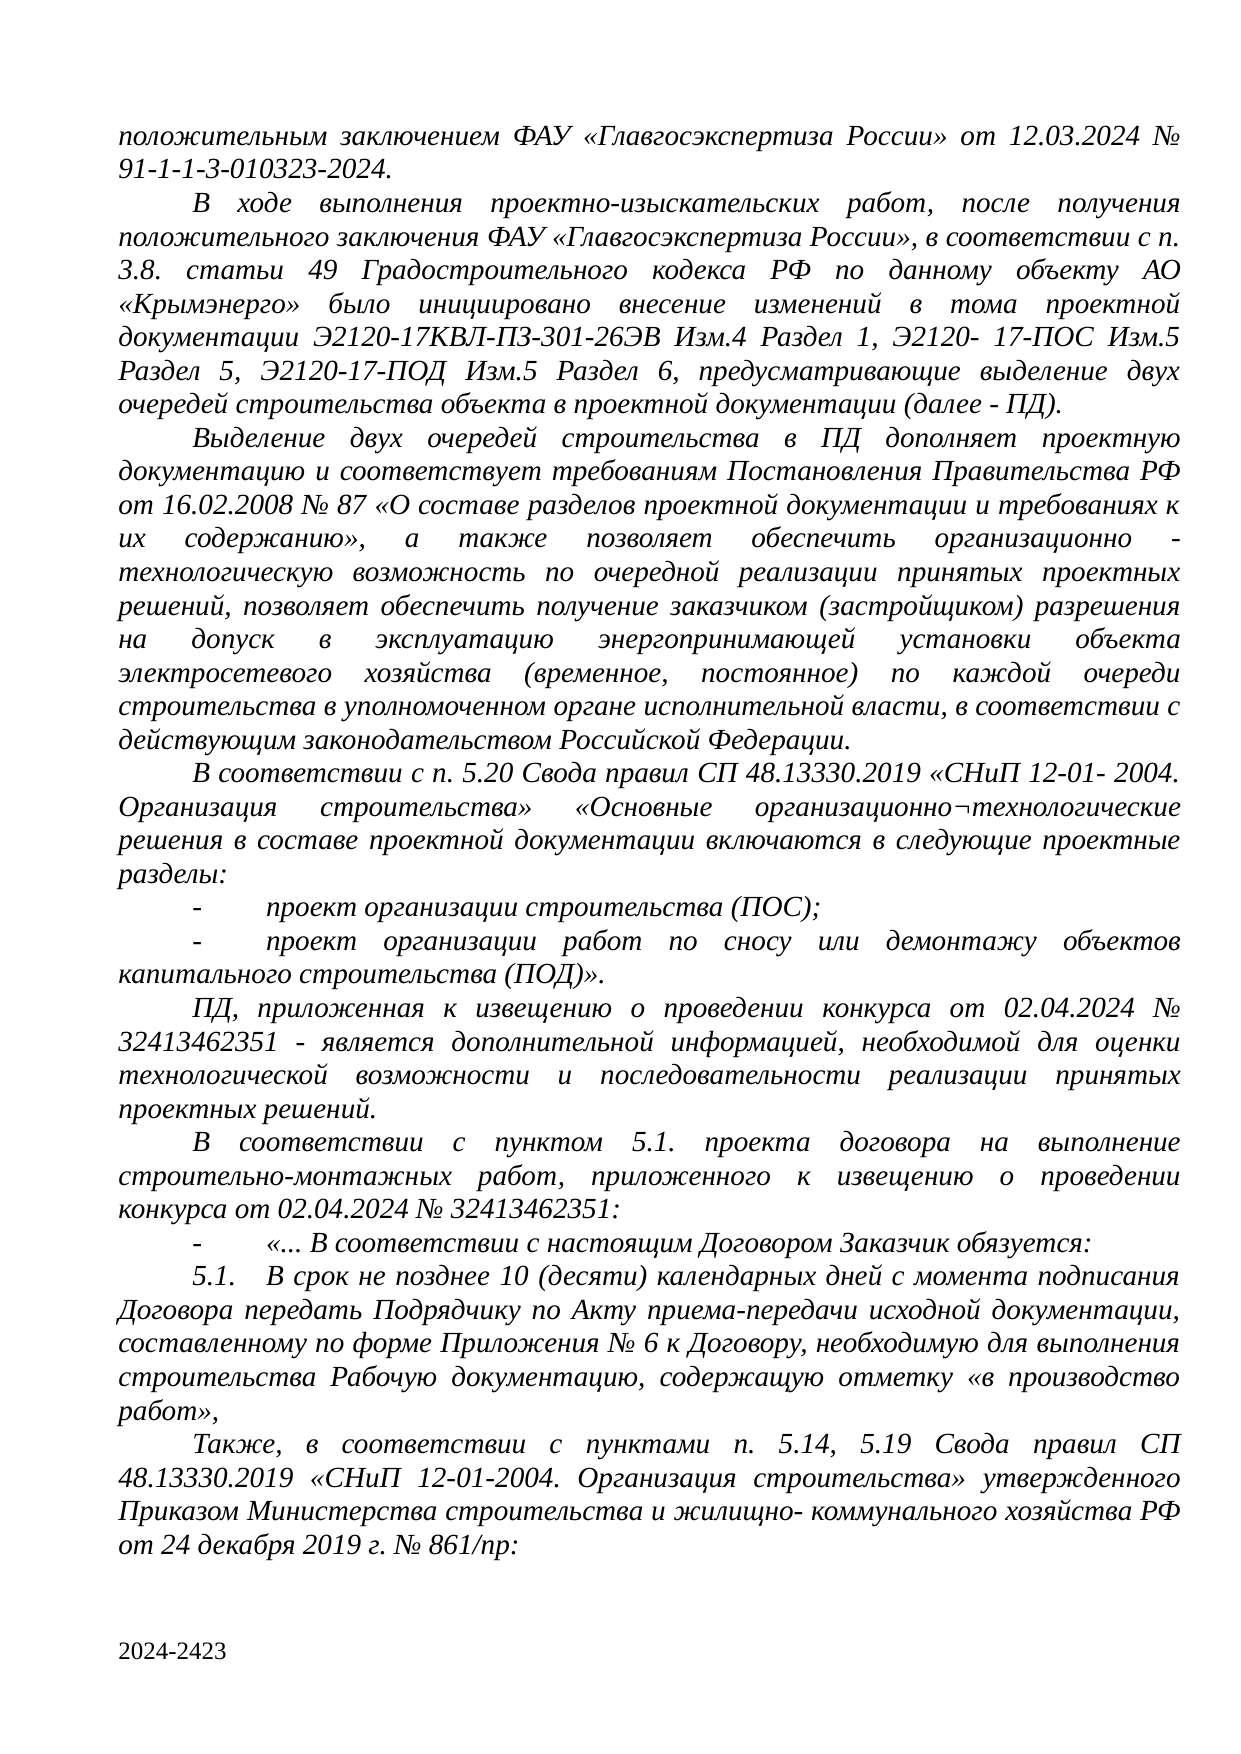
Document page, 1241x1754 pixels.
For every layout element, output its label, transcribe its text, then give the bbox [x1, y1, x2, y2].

text - проект организации работ по сносу или демонтажу объектов капитального строительства (ПОД)». [118, 923, 1181, 990]
text Также, в соответствии с пунктами п. 5.14, 5.19 Свода правил СП 48.13330.2019 «СНиП 12-01-2004. Организация строительства» утвержденного Приказом Министерства строительства и жилищно- коммунального хозяйства РФ от 24 декабря 2019 г. № 861/пр: [118, 1426, 1181, 1560]
text - «... В соответствии с настоящим Договором Заказчик обязуется: [118, 1225, 1181, 1258]
text В соответствии с пунктом 5.1. проекта договора на выполнение строительно-монтажных работ, приложенного к извещению о проведении конкурса от 02.04.2024 № 32413462351: [118, 1124, 1181, 1225]
text - проект организации строительства (ПОС); [118, 889, 1181, 923]
text Выделение двух очередей строительства в ПД дополняет проектную документацию и соответствует требованиям Постановления Правительства РФ от 16.02.2008 № 87 «О составе разделов проектной документации и требованиях к их содержанию», а также позволяет обеспечить организационно - технологическую возможность по очередной реализации принятых проектных решений, позволяет обеспечить получение заказчиком (застройщиком) разрешения на допуск в эксплуатацию энергопринимающей установки объекта электросетевого хозяйства (временное, постоянное) по каждой очереди строительства в уполномоченном органе исполнительной власти, в соответствии с действующим законодательством Российской Федерации. [118, 420, 1181, 755]
text положительным заключением ФАУ «Главгосэкспертиза России» от 12.03.2024 № 91-1-1-3-010323-2024. [118, 118, 1181, 185]
text ПД, приложенная к извещению о проведении конкурса от 02.04.2024 № 32413462351 - является дополнительной информацией, необходимой для оценки технологической возможности и последовательности реализации принятых проектных решений. [118, 990, 1181, 1124]
text В соответствии с п. 5.20 Свода правил СП 48.13330.2019 «СНиП 12-01- 2004. Организация строительства» «Основные организационно¬технологические решения в составе проектной документации включаются в следующие проектные разделы: [118, 755, 1181, 889]
text В ходе выполнения проектно-изыскательских работ, после получения положительного заключения ФАУ «Главгосэкспертиза России», в соответствии с п. 3.8. статьи 49 Градостроительного кодекса РФ по данному объекту АО «Крымэнерго» было инициировано внесение изменений в тома проектной документации Э2120-17КВЛ-ПЗ-301-26ЭВ Изм.4 Раздел 1, Э2120- 17-ПОС Изм.5 Раздел 5, Э2120-17-ПОД Изм.5 Раздел 6, предусматривающие выделение двух очередей строительства объекта в проектной документации (далее - ПД). [118, 185, 1181, 420]
text 5.1. В срок не позднее 10 (десяти) календарных дней с момента подписания Договора передать Подрядчику по Акту приема-передачи исходной документации, составленному по форме Приложения № 6 к Договору, необходимую для выполнения строительства Рабочую документацию, содержащую отметку «в производство работ», [118, 1258, 1181, 1426]
